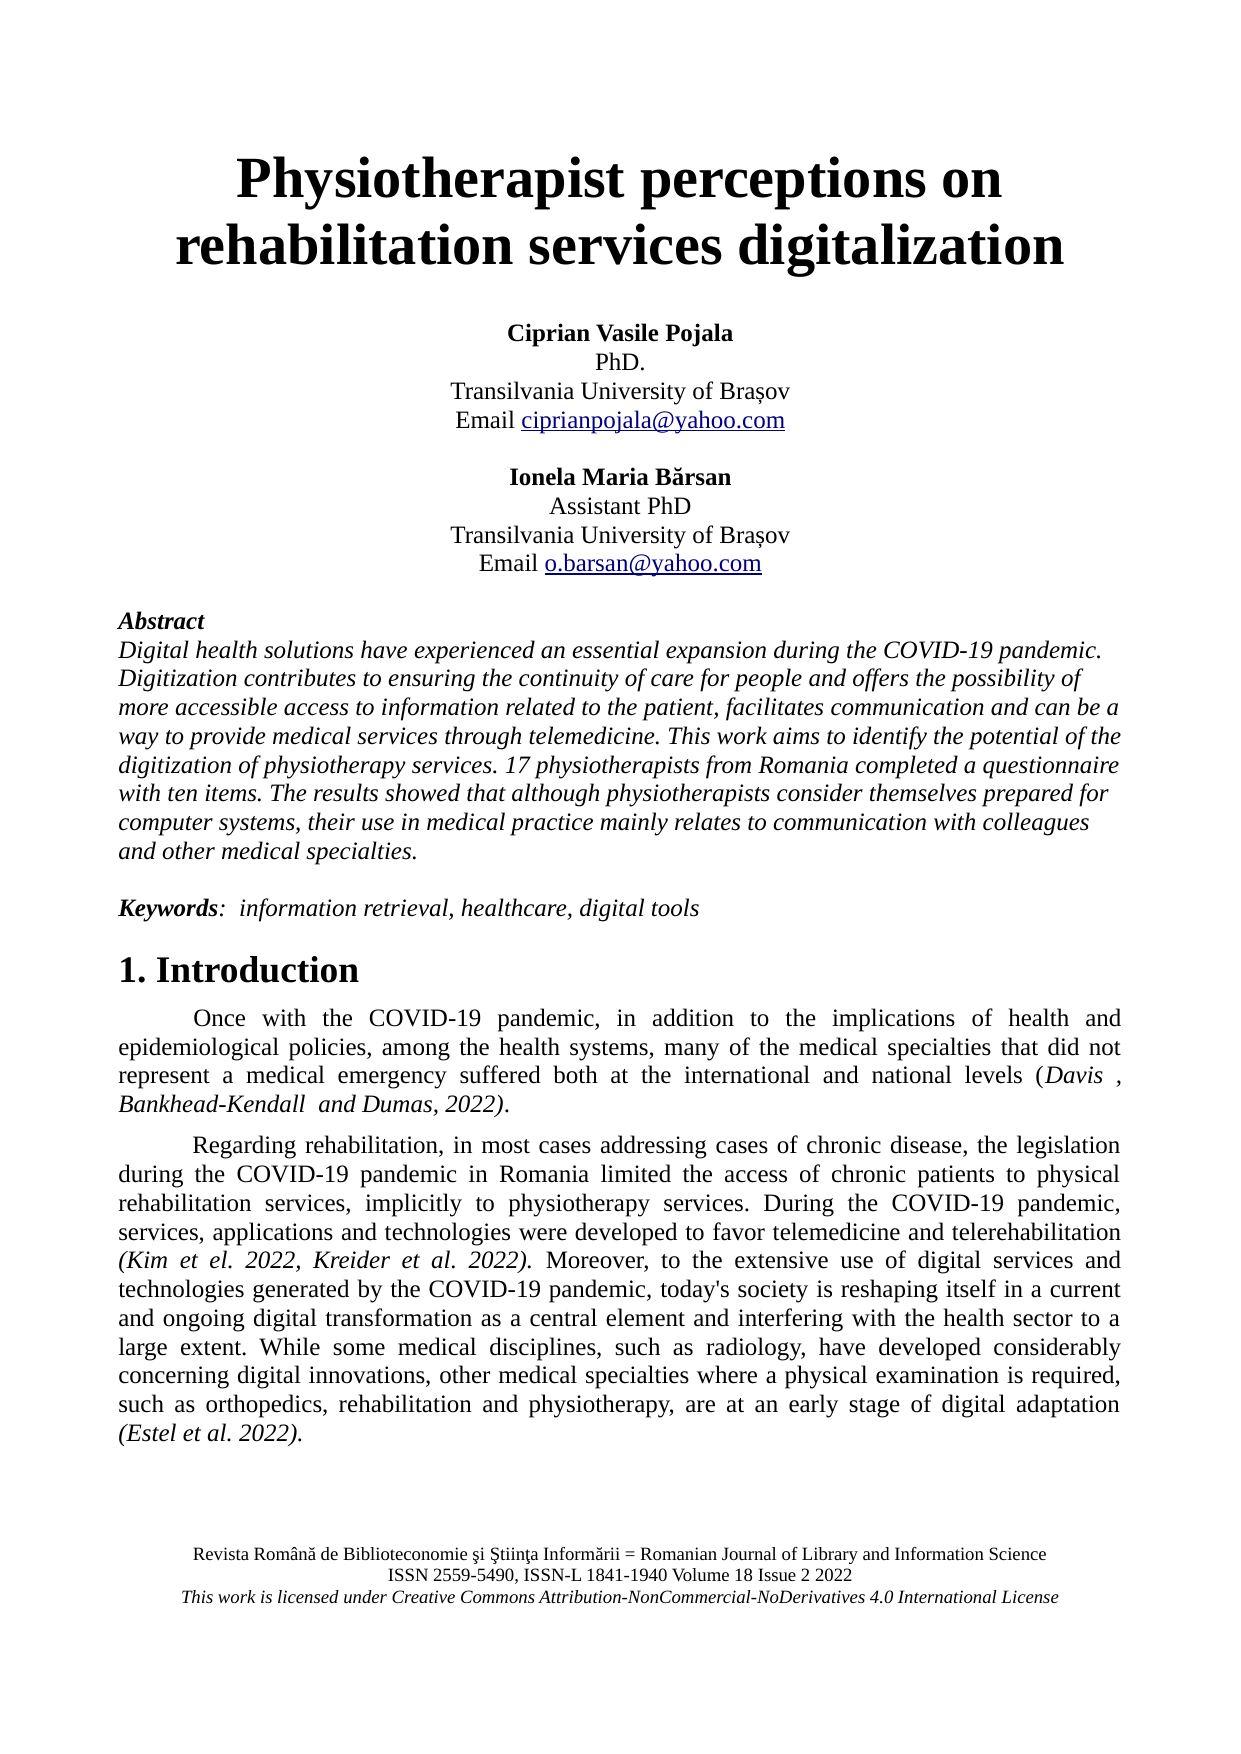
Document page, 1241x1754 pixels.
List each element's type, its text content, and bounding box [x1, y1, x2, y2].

text Keywords: information retrieval, healthcare, digital tools [118, 893, 1122, 922]
list Digital health solutions have experienced an essential expansion during the COVID-19 pandemic. Digitization contributes to ensuring the continuity of care for people and offers the possibility of more accessible access to information related to the patient, facilitates communication and can be a way to provide medical services through telemedicine. This work aims to identify the potential of the digitization of physiotherapy services. 17 physiotherapists from Romania completed a questionnaire with ten items. The results showed that although physiotherapists consider themselves prepared for computer systems, their use in medical practice mainly relates to communication with colleagues and other medical specialties. [118, 635, 1122, 865]
text Transilvania University of Brașov [118, 520, 1122, 548]
text Regarding rehabilitation, in most cases addressing cases of chronic disease, the legislation during the COVID-19 pandemic in Romania limited the access of chronic patients to physical rehabilitation services, implicitly to physiotherapy services. During the COVID-19 pandemic, services, applications and technologies were developed to favor telemedicine and telerehabilitation (Kim et el. 2022, Kreider et al. 2022). Moreover, to the extensive use of digital services and technologies generated by the COVID-19 pandemic, today's society is reshaping itself in a current and ongoing digital transformation as a central element and interfering with the health sector to a large extent. While some medical disciplines, such as radiology, have developed considerably concerning digital innovations, other medical specialties where a physical examination is required, such as orthopedics, rehabilitation and physiotherapy, are at an early stage of digital adaptation (Estel et al. 2022). [118, 1130, 1122, 1447]
list Abstract [118, 606, 1122, 635]
text Transilvania University of Brașov [118, 376, 1122, 405]
text PhD. [118, 347, 1122, 376]
text Once with the COVID-19 pandemic, in addition to the implications of health and epidemiological policies, among the health systems, many of the medical specialties that did not represent a medical emergency suffered both at the international and national levels (Davis , Bankhead-Kendall and Dumas, 2022). [118, 1003, 1122, 1118]
text Assistant PhD [118, 491, 1122, 520]
text Ciprian Vasile Pojala [118, 318, 1122, 347]
text Email ciprianpojala@yahoo.com [118, 405, 1122, 433]
title Physiotherapist perceptions on rehabilitation services digitalization [118, 143, 1122, 277]
subtitle 1. Introduction [118, 947, 1122, 990]
text Ionela Maria Bărsan [118, 462, 1122, 491]
text Email o.barsan@yahoo.com [118, 548, 1122, 577]
